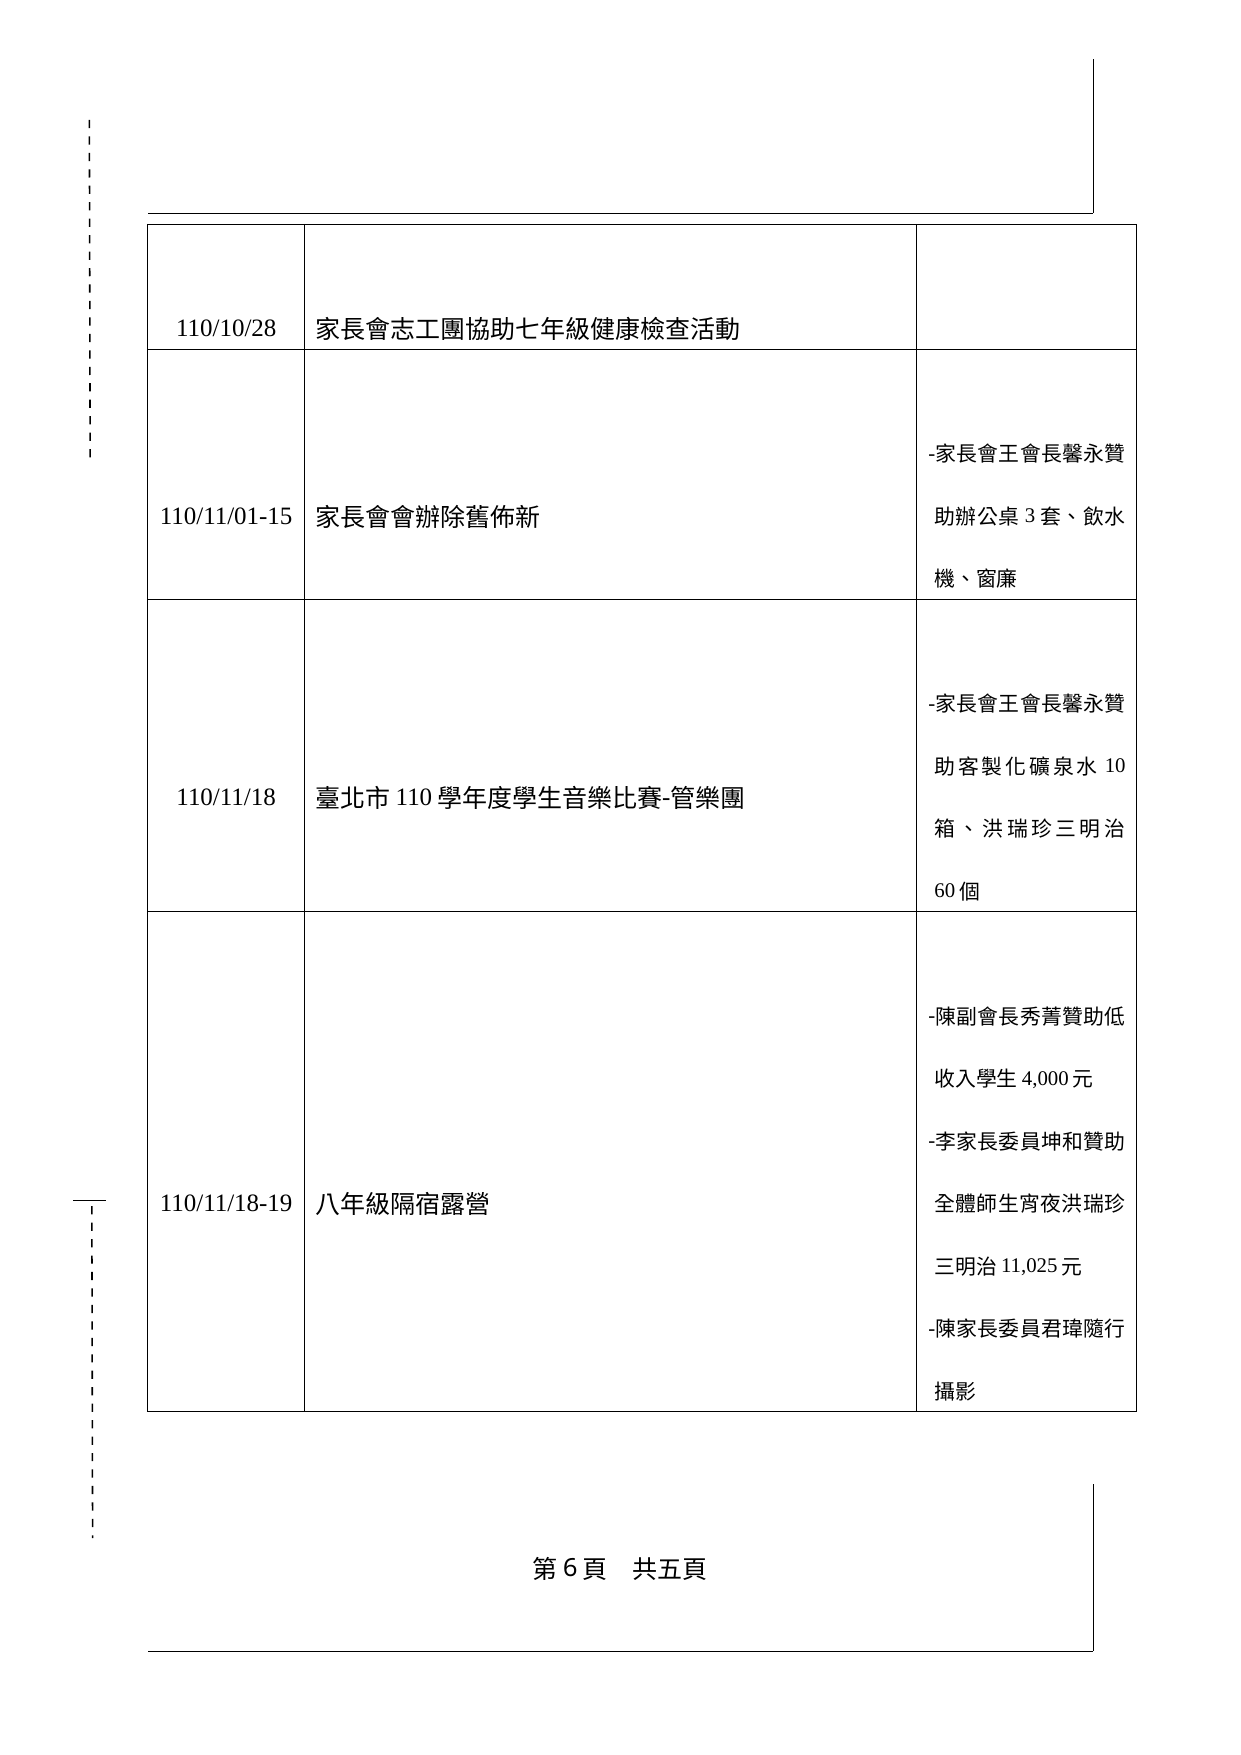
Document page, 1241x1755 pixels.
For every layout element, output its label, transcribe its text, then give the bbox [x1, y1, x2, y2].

table_cell -陳副會長秀菁贊助低收入學生4,000元 -李家長委員坤和贊助全體師生宵夜洪瑞珍三明治11,025元 -陳家長委員君瑋隨行攝影 [917, 912, 1136, 1411]
table_cell -家長會王會長馨永贊助客製化礦泉水10箱、洪瑞珍三明治60個 [917, 600, 1136, 911]
table_cell 110/11/18 [148, 600, 304, 911]
table_cell 110/10/28 [148, 225, 304, 349]
table_cell 110/11/18-19 [148, 912, 304, 1411]
table_cell [917, 225, 1136, 349]
table_cell 家長會會辦除舊佈新 [305, 350, 916, 599]
table_cell 110/11/01-15 [148, 350, 304, 599]
table_cell -家長會王會長馨永贊助辦公桌3套、飲水機、窗廉 [917, 350, 1136, 599]
table_cell 八年級隔宿露營 [305, 912, 916, 1411]
table_cell 臺北市110學年度學生音樂比賽-管樂團 [305, 600, 916, 911]
table_cell 家長會志工團協助七年級健康檢查活動 [305, 225, 916, 349]
